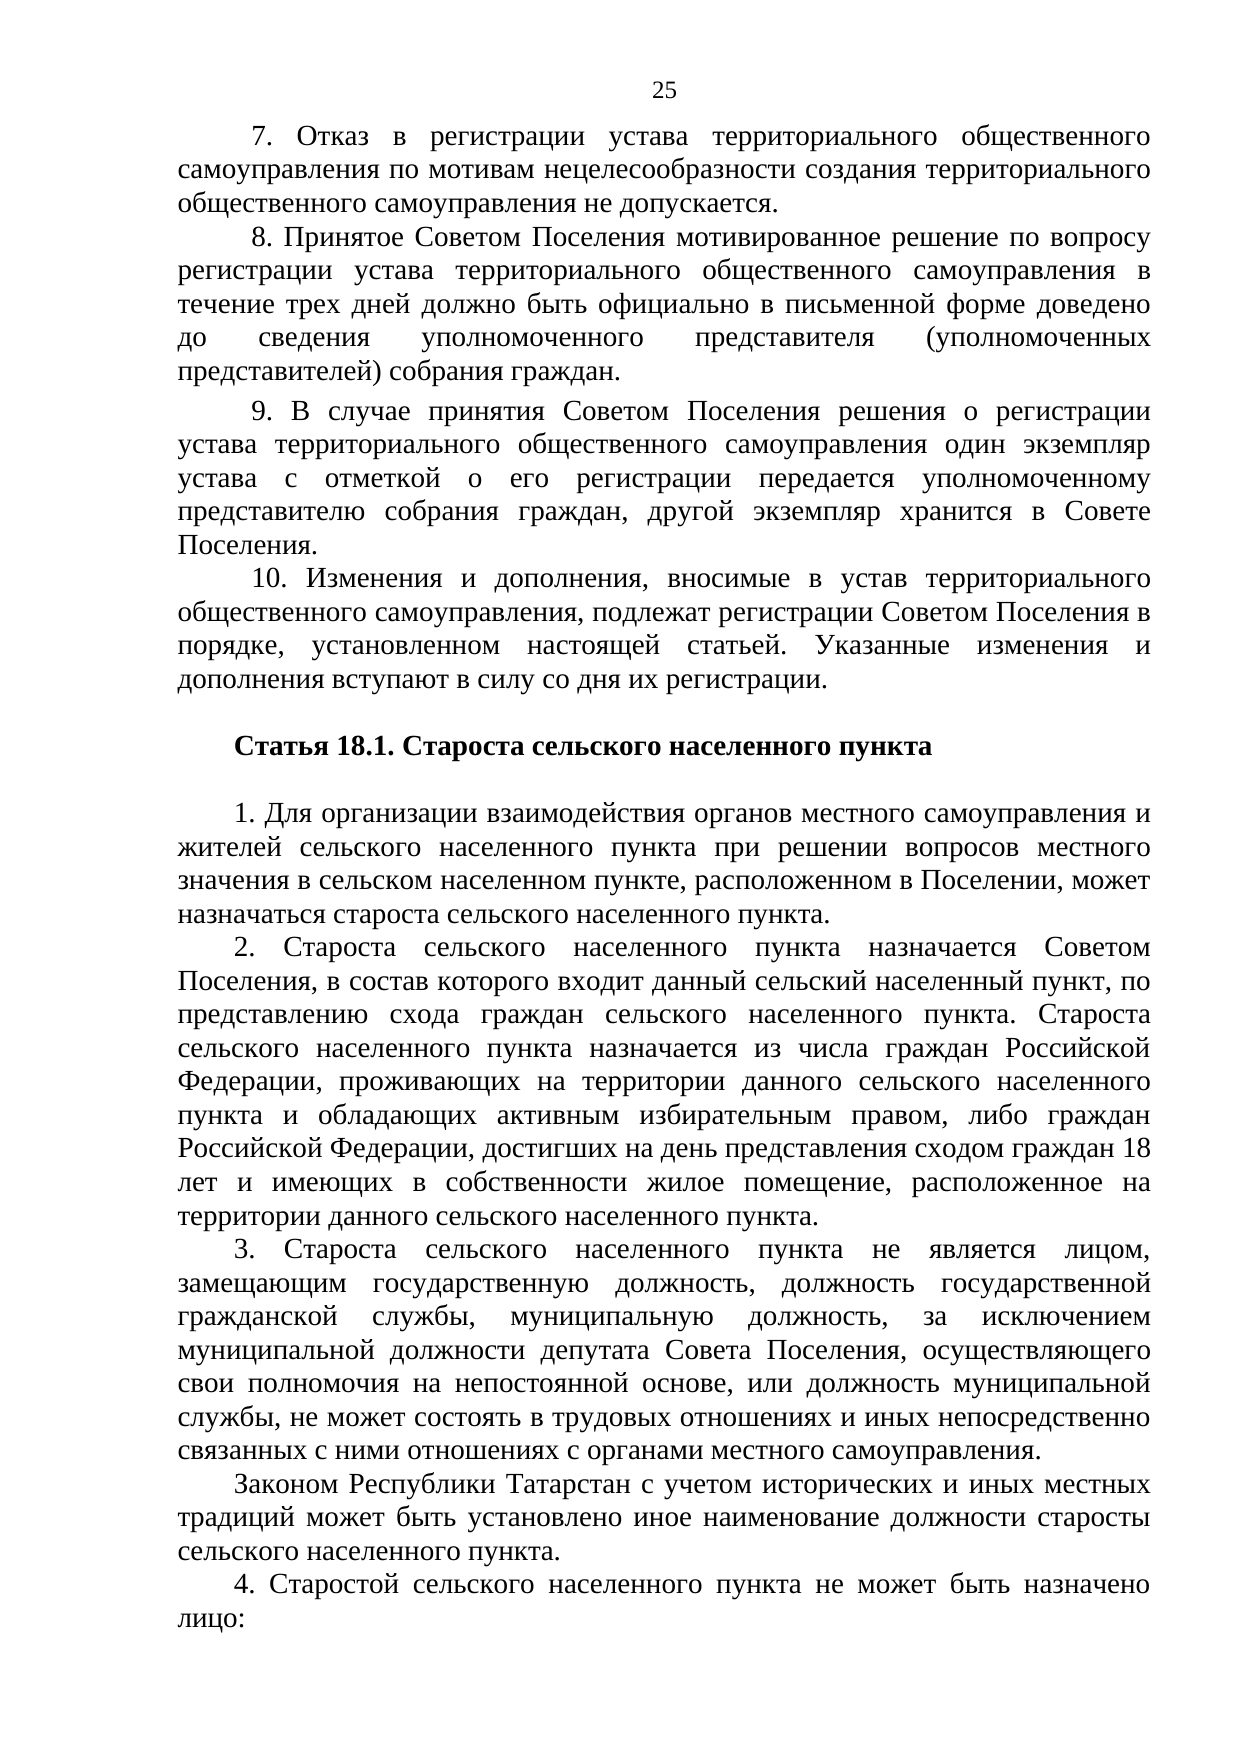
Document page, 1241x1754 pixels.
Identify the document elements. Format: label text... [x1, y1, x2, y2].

text 2. Староста сельского населенного пункта назначается Советом Поселения, в состав которого входит данный сельский населенный пункт, по представлению схода граждан сельского населенного пункта. Староста сельского населенного пункта назначается из числа граждан Российской Федерации, проживающих на территории данного сельского населенного пункта и обладающих активным избирательным правом, либо граждан Российской Федерации, достигших на день представления сходом граждан 18 лет и имеющих в собственности жилое помещение, расположенное на территории данного сельского населенного пункта. [177, 929, 1152, 1231]
text Статья 18.1. Староста сельского населенного пункта [177, 728, 1152, 762]
text 3. Староста сельского населенного пункта не является лицом, замещающим государственную должность, должность государственной гражданской службы, муниципальную должность, за исключением муниципальной должности депутата Совета Поселения, осуществляющего свои полномочия на непостоянной основе, или должность муниципальной службы, не может состоять в трудовых отношениях и иных непосредственно связанных с ними отношениях с органами местного самоуправления. [177, 1231, 1152, 1466]
text 8. Принятое Советом Поселения мотивированное решение по вопросу регистрации устава территориального общественного самоуправления в течение трех дней должно быть официально в письменной форме доведено до сведения уполномоченного представителя (уполномоченных представителей) собрания граждан. [177, 219, 1152, 386]
text 4. Старостой сельского населенного пункта не может быть назначено лицо: [177, 1567, 1152, 1634]
text Законом Республики Татарстан с учетом исторических и иных местных традиций может быть установлено иное наименование должности старосты сельского населенного пункта. [177, 1466, 1152, 1567]
text 1. Для организации взаимодействия органов местного самоуправления и жителей сельского населенного пункта при решении вопросов местного значения в сельском населенном пункте, расположенном в Поселении, может назначаться староста сельского населенного пункта. [177, 795, 1152, 929]
text 10. Изменения и дополнения, вносимые в устав территориального общественного самоуправления, подлежат регистрации Советом Поселения в порядке, установленном настоящей статьей. Указанные изменения и дополнения вступают в силу со дня их регистрации. [177, 560, 1152, 694]
text 7. Отказ в регистрации устава территориального общественного самоуправления по мотивам нецелесообразности создания территориального общественного самоуправления не допускается. [177, 118, 1152, 219]
text 9. В случае принятия Советом Поселения решения о регистрации устава территориального общественного самоуправления один экземпляр устава с отметкой о его регистрации передается уполномоченному представителю собрания граждан, другой экземпляр хранится в Совете Поселения. [177, 393, 1152, 560]
